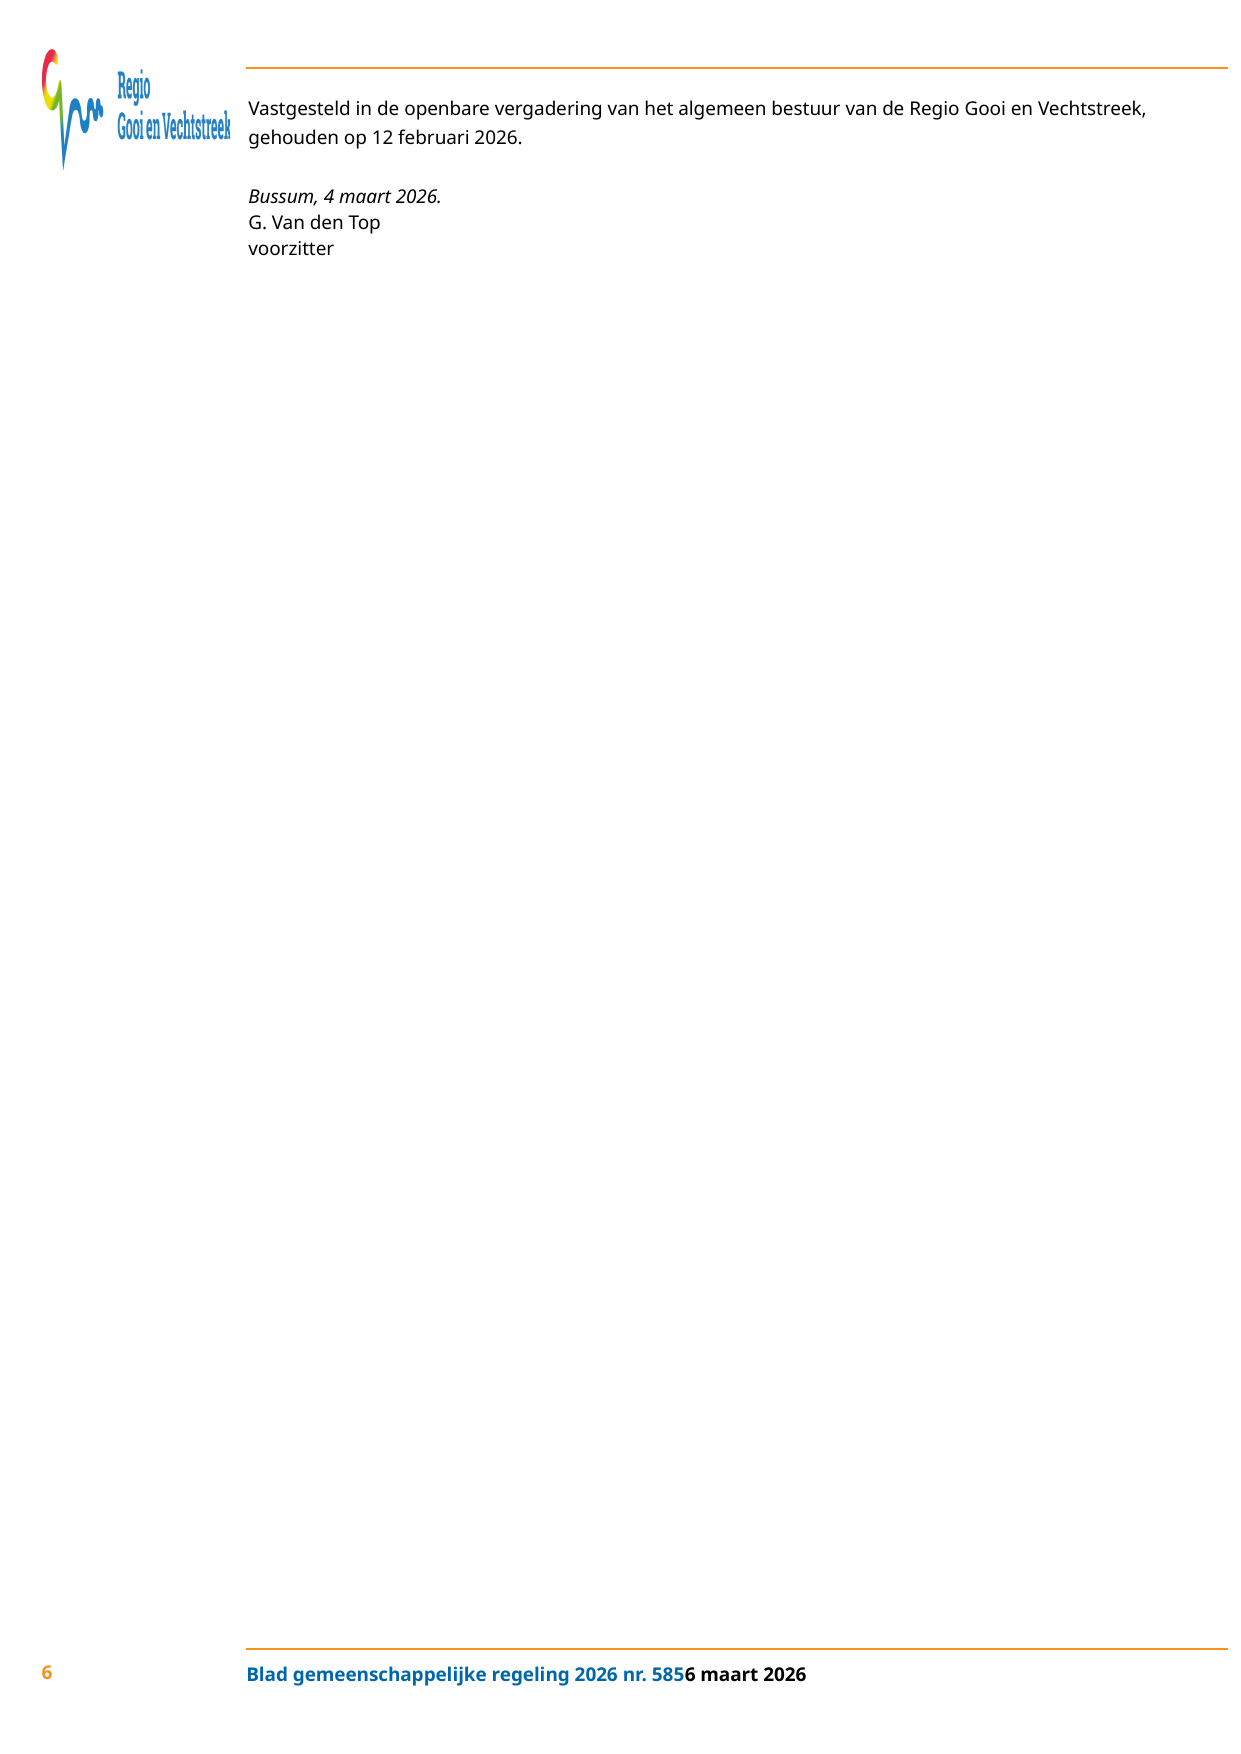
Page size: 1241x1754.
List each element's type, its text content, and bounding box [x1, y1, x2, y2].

text Vastgesteld in de openbare vergadering van het algemeen bestuur van de Regio Gooi en Vechtstreek, gehouden op 12 februari 2026. [248, 95, 1152, 150]
text G. Van den Top [248, 209, 1152, 235]
picture [41, 47, 231, 172]
text Bussum, 4 maart 2026. [248, 183, 1152, 209]
text voorzitter [248, 235, 1152, 261]
